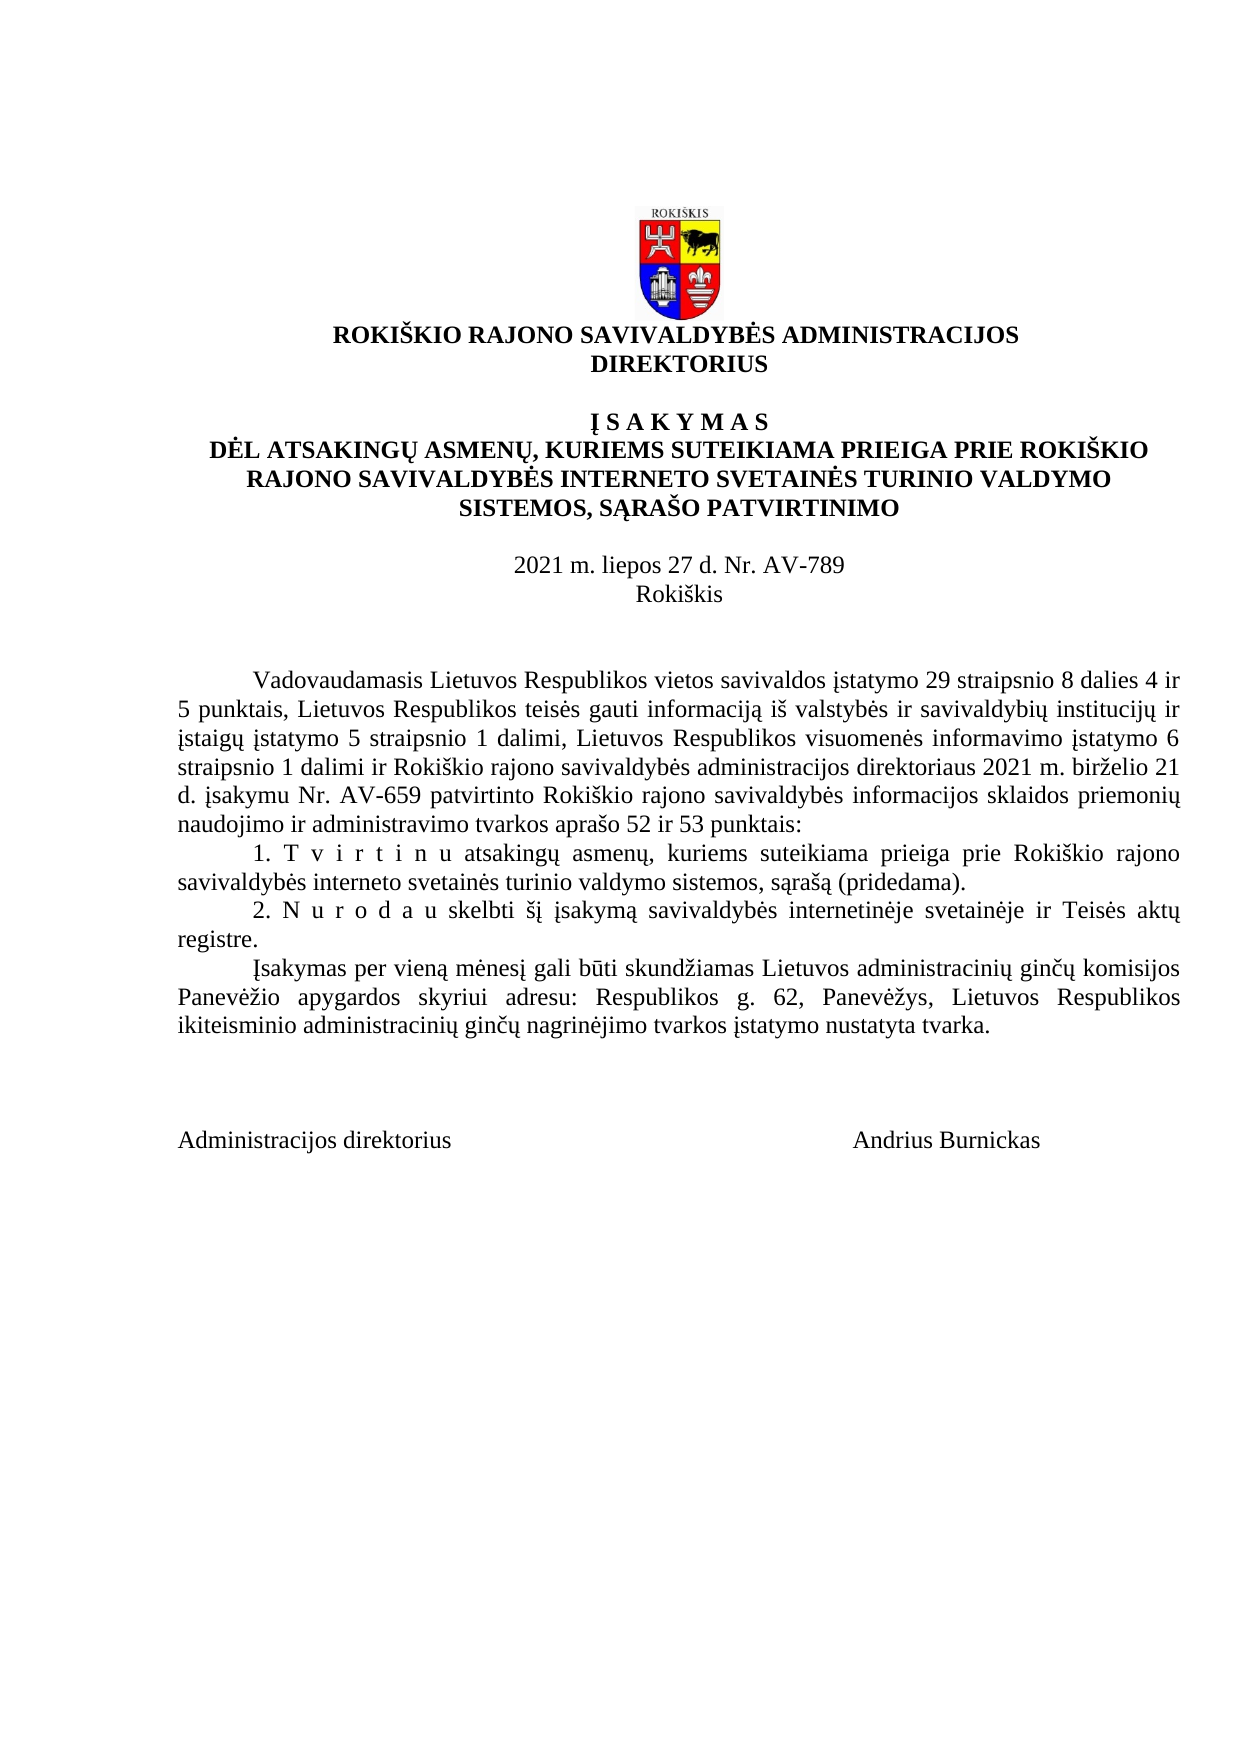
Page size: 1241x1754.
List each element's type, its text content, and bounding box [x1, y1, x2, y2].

text ROKIŠKIO RAJONO SAVIVALDYBĖS ADMINISTRACIJOS [177, 321, 1181, 349]
text 2021 m. liepos 27 d. Nr. AV-789 [177, 551, 1181, 579]
text Rokiškis [177, 579, 1181, 608]
text dėl atsakingų ASMENŲ, KURIEMS SUTEIKIAMA PRIEIGA PRIE ROKIŠKIO RAJONO SAVIVALDYBĖS interneto SVETAINĖS TURINIO VALDYMO SISTEMOS, sąrašo PATVIRTINIMO [177, 436, 1181, 522]
text Administracijos direktorius Andrius Burnickas [177, 1126, 1181, 1154]
text 1. T v i r t i n u atsakingų asmenų, kuriems suteikiama prieiga prie Rokiškio rajono savivaldybės interneto svetainės turinio valdymo sistemos, sąrašą (pridedama). [177, 838, 1181, 896]
text Į S A K Y M A S [177, 407, 1181, 436]
text Vadovaudamasis Lietuvos Respublikos vietos savivaldos įstatymo 29 straipsnio 8 dalies 4 ir 5 punktais, Lietuvos Respublikos teisės gauti informaciją iš valstybės ir savivaldybių institucijų ir įstaigų įstatymo 5 straipsnio 1 dalimi, Lietuvos Respublikos visuomenės informavimo įstatymo 6 straipsnio 1 dalimi ir Rokiškio rajono savivaldybės administracijos direktoriaus 2021 m. birželio 21 d. įsakymu Nr. AV-659 patvirtinto Rokiškio rajono savivaldybės informacijos sklaidos priemonių naudojimo ir administravimo tvarkos aprašo 52 ir 53 punktais: [177, 666, 1181, 838]
text 2. N u r o d a u skelbti šį įsakymą savivaldybės internetinėje svetainėje ir Teisės aktų registre. [177, 896, 1181, 953]
text DIREKTORIUS [177, 349, 1181, 378]
text Įsakymas per vieną mėnesį gali būti skundžiamas Lietuvos administracinių ginčų komisijos Panevėžio apygardos skyriui adresu: Respublikos g. 62, Panevėžys, Lietuvos Respublikos ikiteisminio administracinių ginčų nagrinėjimo tvarkos įstatymo nustatyta tvarka. [177, 953, 1181, 1039]
